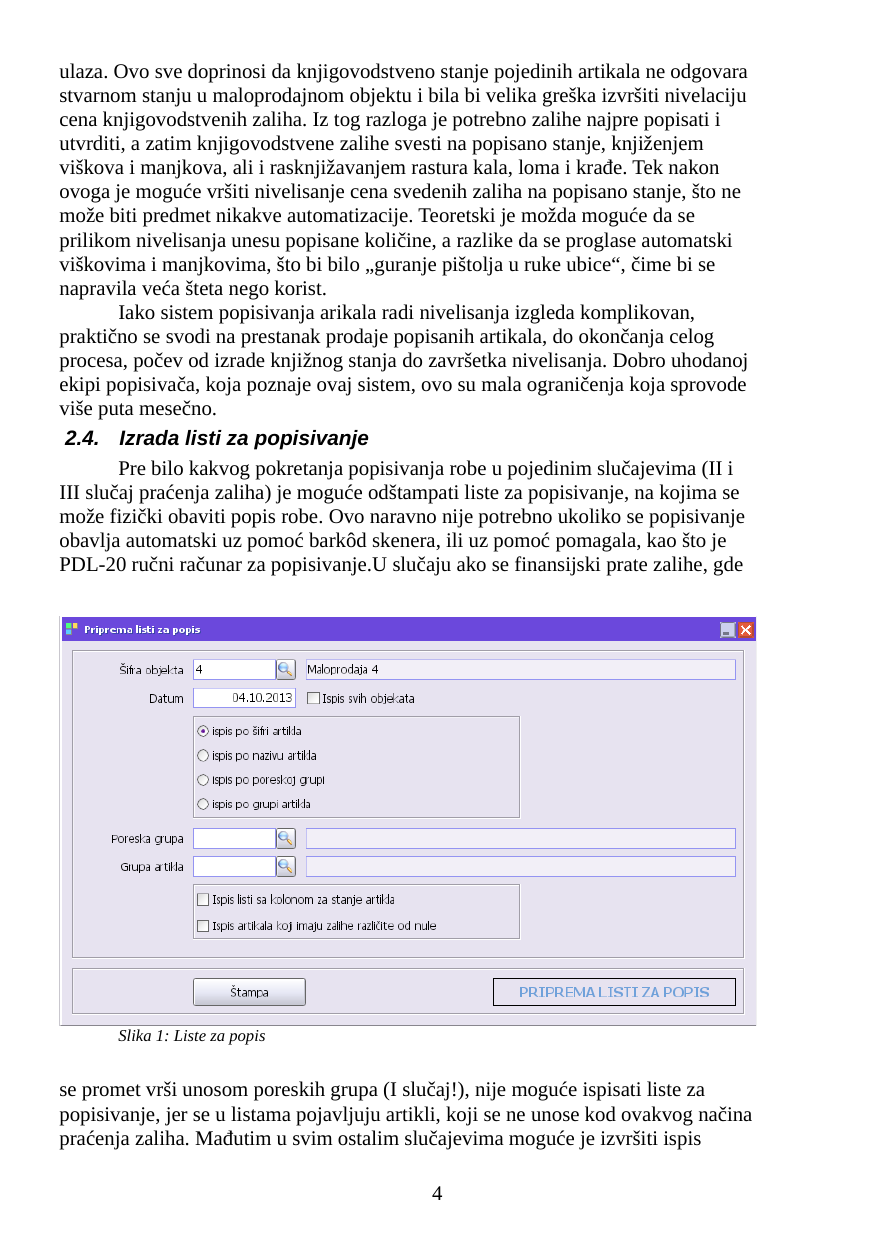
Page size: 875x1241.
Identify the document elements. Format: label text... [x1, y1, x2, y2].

text se promet vrši unosom poreskih grupa (I slučaj!), nije moguće ispisati liste za popisivanje, jer se u listama pojavljuju artikli, koji se ne unose kod ovakvog načina praćenja zaliha. Mađutim u svim ostalim slučajevima moguće je izvršiti ispis [59, 1045, 756, 1149]
picture [59, 616, 757, 1026]
text Slika 1: Liste za popis [59, 1026, 756, 1045]
text Iako sistem popisivanja arikala radi nivelisanja izgleda komplikovan, praktično se svodi na prestanak prodaje popisanih artikala, do okončanja celog procesa, počev od izrade knjižnog stanja do završetka nivelisanja. Dobro uhodanoj ekipi popisivača, koja poznaje ovaj sistem, ovo su mala ograničenja koja sprovode više puta mesečno. [59, 300, 756, 420]
subtitle Izrada listi za popisivanje [59, 426, 756, 450]
text ulaza. Ovo sve doprinosi da knjigovodstveno stanje pojedinih artikala ne odgovara stvarnom stanju u maloprodajnom objektu i bila bi velika greška izvršiti nivelaciju cena knjigovodstvenih zaliha. Iz tog razloga je potrebno zalihe najpre popisati i utvrditi, a zatim knjigovodstvene zalihe svesti na popisano stanje, knjiženjem viškova i manjkova, ali i rasknjižavanjem rastura kala, loma i krađe. Tek nakon ovoga je moguće vršiti nivelisanje cena svedenih zaliha na popisano stanje, što ne može biti predmet nikakve automatizacije. Teoretski je možda moguće da se prilikom nivelisanja unesu popisane količine, a razlike da se proglase automatski viškovima i manjkovima, što bi bilo „guranje pištolja u ruke ubice“, čime bi se napravila veća šteta nego korist. [59, 59, 756, 300]
text Pre bilo kakvog pokretanja popisivanja robe u pojedinim slučajevima (II i III slučaj praćenja zaliha) je moguće odštampati liste za popisivanje, na kojima se može fizički obaviti popis robe. Ovo naravno nije potrebno ukoliko se popisivanje obavlja automatski uz pomoć barkôd skenera, ili uz pomoć pomagala, kao što je PDL-20 ručni računar za popisivanje.U slučaju ako se finansijski prate zalihe, gde [59, 456, 756, 616]
